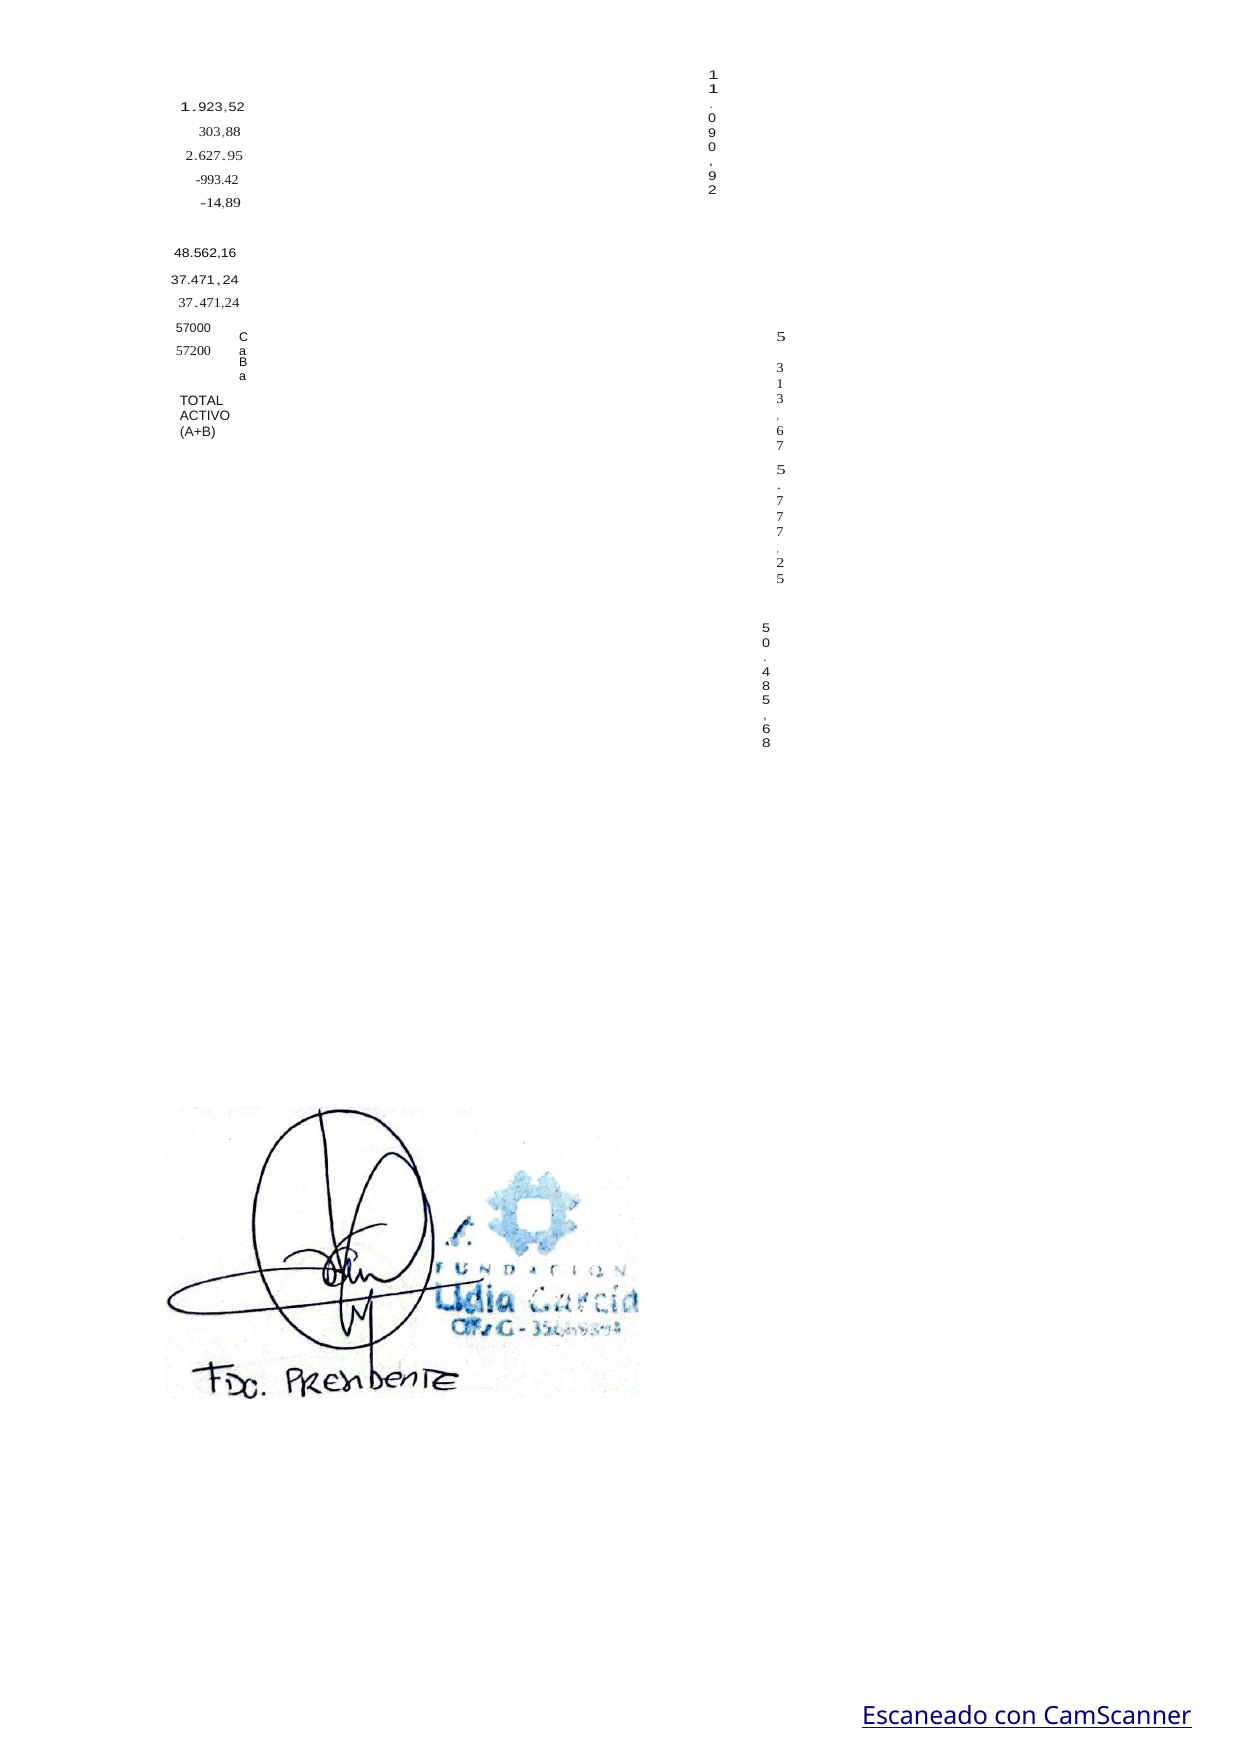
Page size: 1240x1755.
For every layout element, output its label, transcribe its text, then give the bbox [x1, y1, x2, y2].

text 1.923,52 [93, 100, 331, 114]
text 48.562,16 [82, 246, 328, 260]
text 1.923,52 [93, 54, 331, 88]
text 57000 [85, 320, 211, 334]
text 37.471,24 [90, 295, 327, 311]
text TOTAL ACTIVO (A+B) [179, 392, 238, 439]
text 2.627.95 [98, 148, 330, 163]
text 37.471,24 [82, 272, 327, 287]
text 303,88 [109, 123, 330, 139]
text 57200 [85, 342, 211, 358]
text -14,89 [111, 194, 330, 210]
text -993.42 [104, 172, 329, 187]
